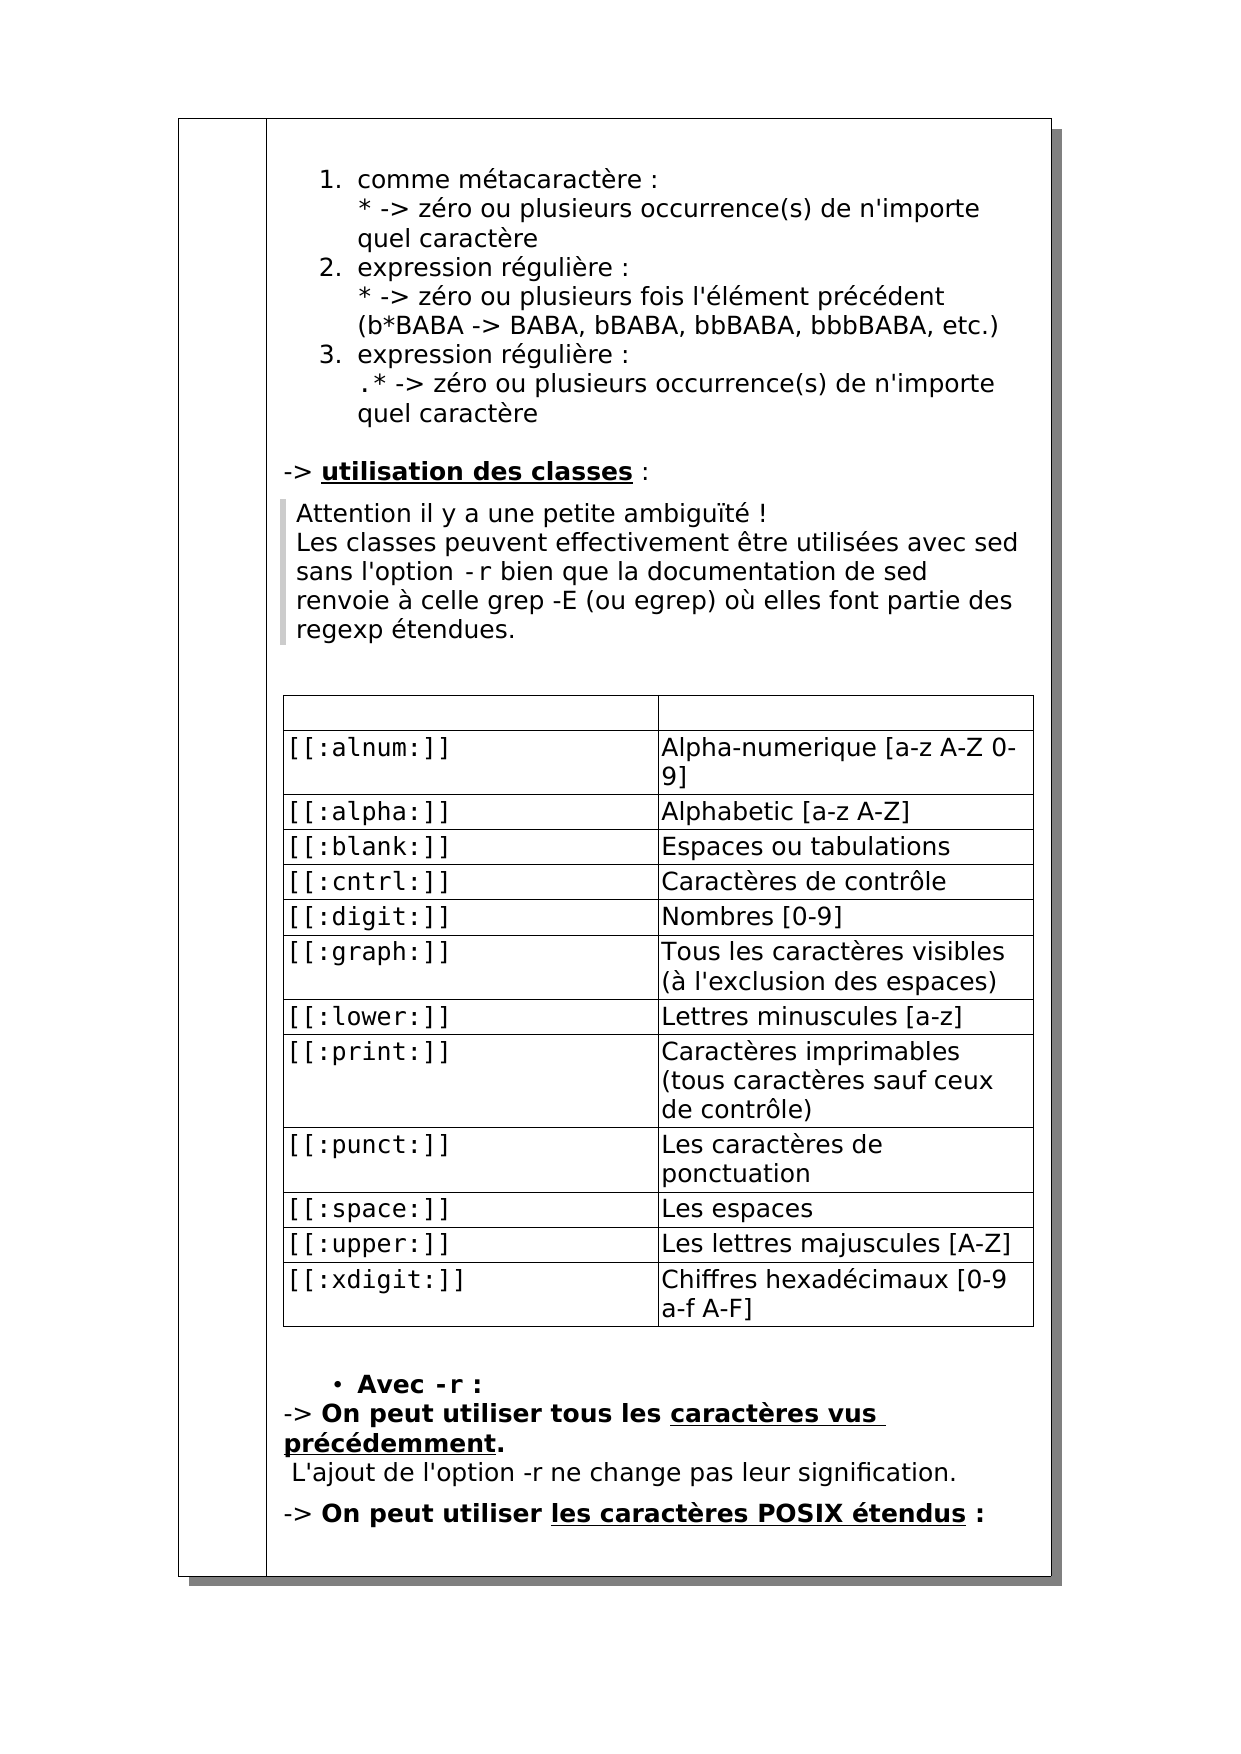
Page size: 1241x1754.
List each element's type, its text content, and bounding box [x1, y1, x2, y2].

table_cell [[:punct:]] [284, 1128, 658, 1192]
table_cell Les caractères de ponctuation [659, 1128, 1033, 1192]
table_cell Caractères de contrôle [659, 865, 1033, 899]
table_cell [[:alpha:]] [284, 795, 658, 829]
table_cell [[:graph:]] [284, 936, 658, 999]
table_cell [[:space:]] [284, 1193, 658, 1227]
table_cell Les espaces [659, 1193, 1033, 1227]
table_cell [[:alnum:]] [284, 731, 658, 794]
table_cell [[:blank:]] [284, 830, 658, 864]
table_cell Alpha-numerique [a-z A-Z 0-9] [659, 731, 1033, 794]
table_cell [[:cntrl:]] [284, 865, 658, 899]
table_cell Tous les caractères visibles (à l'exclusion des espaces) [659, 936, 1033, 999]
table_cell Caractères imprimables (tous caractères sauf ceux de contrôle) [659, 1035, 1033, 1127]
table_header Sed utilise une version particulière des expressions régulières. Sans l'option -r : -> utilisation des expressions régulières de basiques, c'est-à-dire, celles qui utilisent les métacaractères simples (POSIX) qui sont en communs à tous les programmes utilisant les expressions régulières. En voici un rappel : . ; *, ^, $, [ ],\< , \> Attention au caractère * : comme métacaractère : * -> zéro ou plusieurs occurrence(s) de n'importe quel caractère expression régulière : * -> zéro ou plusieurs fois l'élément précédent (b*BABA -> BABA, bBABA, bbBABA, bbbBABA, etc.) expression régulière : .* -> zéro ou plusieurs occurrence(s) de n'importe quel caractère -> utilisation des classes : Avec -r : -> On peut utiliser tous les caractères vus précédemment. L'ajout de l'option -r ne change pas leur signification. -> On peut utiliser les caractères POSIX étendus : | ; + ; ? ; ( ) ;{ } ; [ - ] Auxquels il s'ajoute les caractères non-portables : \< et \> -\< : cible le début d'un mot : \< doit figurer devant la sous-chaîne désirée -\> : cible la fin d'un mot : \> doit figurer en fin de la sous-chaîne désirée -> Il s'y ajoute quelqu'uns des raccourcis ci-dessous. Il s'agit là de quelques unes des extensions GNU qui sont pas portables, mais qui fonctionnent avec sed -r : \f : Produit ou correspond à un saut \n : Produit ou correspond à un retour à la ligne \t : Produit ou correspond à un onglet horizontal \v : Produit ou correspond à une tabulation verticale \w : Synonyme de [[:alnum:]] -> correspond à un mot. \W : Synonyme de [^[:alnum]] -> ce qui autre qu'un mot. \b : Correspond à une chaîne vide (blanc) à l'extrémité d'un mot Référence : http://sunsite.ualberta.ca/Documentation/Gnu/sed-3.02/html_chapter/sed_3.html [267, 119, 1051, 1576]
table_cell Espaces ou tabulations [659, 830, 1033, 864]
table_cell [[:xdigit:]] [284, 1263, 658, 1326]
table_header [284, 696, 658, 730]
table_cell [[:upper:]] [284, 1228, 658, 1262]
table_cell [[:lower:]] [284, 1000, 658, 1034]
table_cell [[:print:]] [284, 1035, 658, 1127]
table_header [659, 696, 1033, 730]
table_cell Les lettres majuscules [A-Z] [659, 1228, 1033, 1262]
table_cell Nombres [0-9] [659, 900, 1033, 934]
table_header [179, 119, 266, 1576]
table_cell Alphabetic [a-z A-Z] [659, 795, 1033, 829]
table_header Attention il y a une petite ambiguïté ! Les classes peuvent effectivement être utilisées avec sed sans l'option -r bien que la documentation de sed renvoie à celle grep -E (ou egrep) où elles font partie des regexp étendues. [286, 499, 1033, 645]
table_cell [[:digit:]] [284, 900, 658, 934]
table_cell Lettres minuscules [a-z] [659, 1000, 1033, 1034]
table_cell Chiffres hexadécimaux [0-9 a-f A-F] [659, 1263, 1033, 1326]
